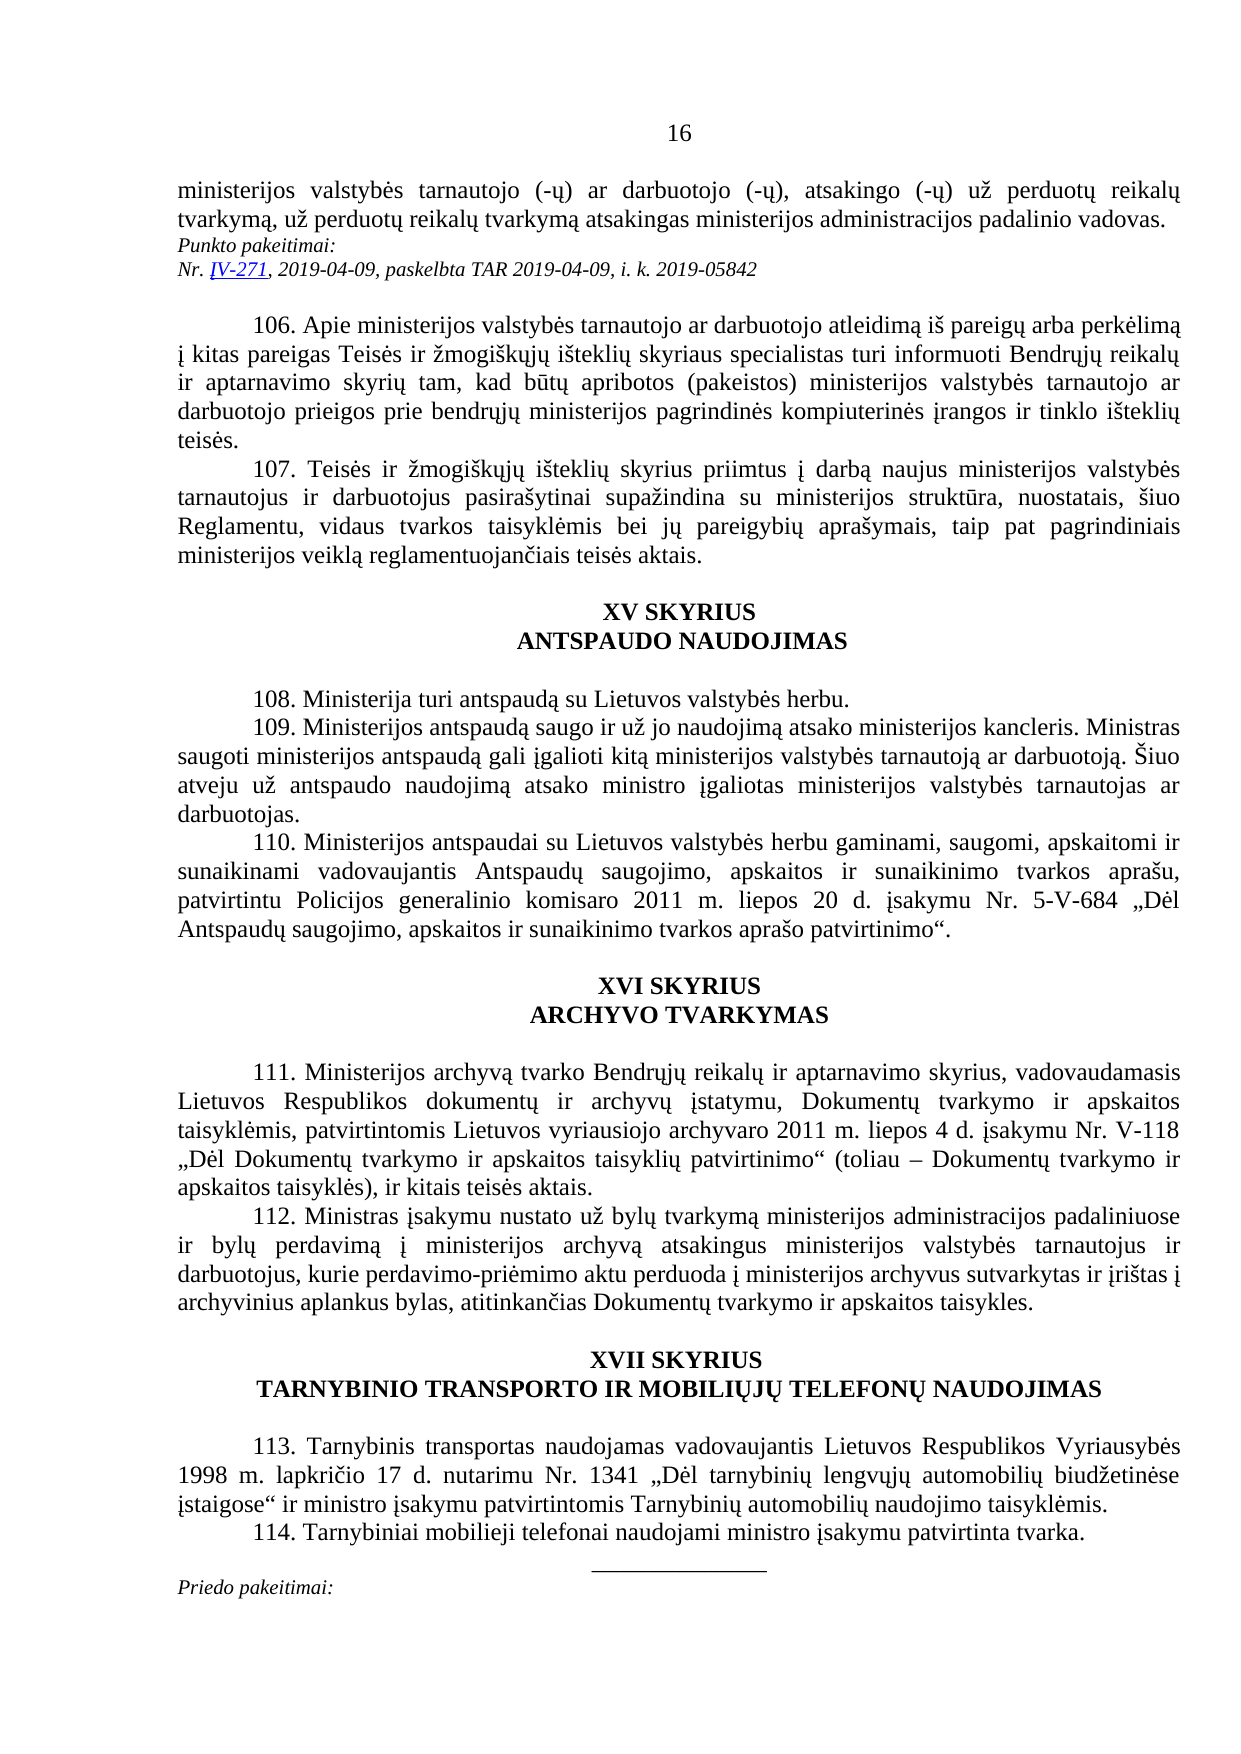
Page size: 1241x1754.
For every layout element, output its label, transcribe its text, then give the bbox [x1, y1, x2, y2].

text XV SKYRIUS [177, 597, 1181, 626]
text 112. Ministras įsakymu nustato už bylų tvarkymą ministerijos administracijos padaliniuose ir bylų perdavimą į ministerijos archyvą atsakingus ministerijos valstybės tarnautojus ir darbuotojus, kurie perdavimo-priėmimo aktu perduoda į ministerijos archyvus sutvarkytas ir įrištas į archyvinius aplankus bylas, atitinkančias Dokumentų tvarkymo ir apskaitos taisykles. [177, 1201, 1181, 1316]
text ministerijos valstybės tarnautojo (-ų) ar darbuotojo (-ų), atsakingo (-ų) už perduotų reikalų tvarkymą, už perduotų reikalų tvarkymą atsakingas ministerijos administracijos padalinio vadovas. [177, 176, 1181, 233]
text 106. Apie ministerijos valstybės tarnautojo ar darbuotojo atleidimą iš pareigų arba perkėlimą į kitas pareigas Teisės ir žmogiškųjų išteklių skyriaus specialistas turi informuoti Bendrųjų reikalų ir aptarnavimo skyrių tam, kad būtų apribotos (pakeistos) ministerijos valstybės tarnautojo ar darbuotojo prieigos prie bendrųjų ministerijos pagrindinės kompiuterinės įrangos ir tinklo išteklių teisės. [177, 310, 1181, 454]
text ______________ [177, 1546, 1181, 1575]
text Punkto pakeitimai: [177, 233, 1181, 257]
text 114. Tarnybiniai mobilieji telefonai naudojami ministro įsakymu patvirtinta tvarka. [177, 1517, 1181, 1546]
text Nr. ĮV-271, 2019-04-09, paskelbta TAR 2019-04-09, i. k. 2019-05842 [177, 257, 1181, 281]
text XVII SKYRIUS [177, 1345, 1181, 1374]
text 111. Ministerijos archyvą tvarko Bendrųjų reikalų ir aptarnavimo skyrius, vadovaudamasis Lietuvos Respublikos dokumentų ir archyvų įstatymu, Dokumentų tvarkymo ir apskaitos taisyklėmis, patvirtintomis Lietuvos vyriausiojo archyvaro 2011 m. liepos 4 d. įsakymu Nr. V-118 „Dėl Dokumentų tvarkymo ir apskaitos taisyklių patvirtinimo“ (toliau – Dokumentų tvarkymo ir apskaitos taisyklės), ir kitais teisės aktais. [177, 1057, 1181, 1201]
text 113. Tarnybinis transportas naudojamas vadovaujantis Lietuvos Respublikos Vyriausybės 1998 m. lapkričio 17 d. nutarimu Nr. 1341 „Dėl tarnybinių lengvųjų automobilių biudžetinėse įstaigose“ ir ministro įsakymu patvirtintomis Tarnybinių automobilių naudojimo taisyklėmis. [177, 1431, 1181, 1517]
text ANTSPAUDO NAUDOJIMAS [177, 626, 1181, 655]
text XVI SKYRIUS [177, 971, 1181, 1000]
text ARCHYVO TVARKYMAS [177, 1000, 1181, 1029]
text 108. Ministerija turi antspaudą su Lietuvos valstybės herbu. [177, 684, 1181, 712]
text 109. Ministerijos antspaudą saugo ir už jo naudojimą atsako ministerijos kancleris. Ministras saugoti ministerijos antspaudą gali įgalioti kitą ministerijos valstybės tarnautoją ar darbuotoją. Šiuo atveju už antspaudo naudojimą atsako ministro įgaliotas ministerijos valstybės tarnautojas ar darbuotojas. [177, 712, 1181, 827]
text TARNYBINIO TRANSPORTO IR MOBILIŲJŲ TELEFONŲ NAUDOJIMAS [177, 1374, 1181, 1402]
text 110. Ministerijos antspaudai su Lietuvos valstybės herbu gaminami, saugomi, apskaitomi ir sunaikinami vadovaujantis Antspaudų saugojimo, apskaitos ir sunaikinimo tvarkos aprašu, patvirtintu Policijos generalinio komisaro 2011 m. liepos 20 d. įsakymu Nr. 5-V-684 „Dėl Antspaudų saugojimo, apskaitos ir sunaikinimo tvarkos aprašo patvirtinimo“. [177, 827, 1181, 942]
text Priedo pakeitimai: [177, 1575, 1181, 1599]
text 107. Teisės ir žmogiškųjų išteklių skyrius priimtus į darbą naujus ministerijos valstybės tarnautojus ir darbuotojus pasirašytinai supažindina su ministerijos struktūra, nuostatais, šiuo Reglamentu, vidaus tvarkos taisyklėmis bei jų pareigybių aprašymais, taip pat pagrindiniais ministerijos veiklą reglamentuojančiais teisės aktais. [177, 454, 1181, 569]
